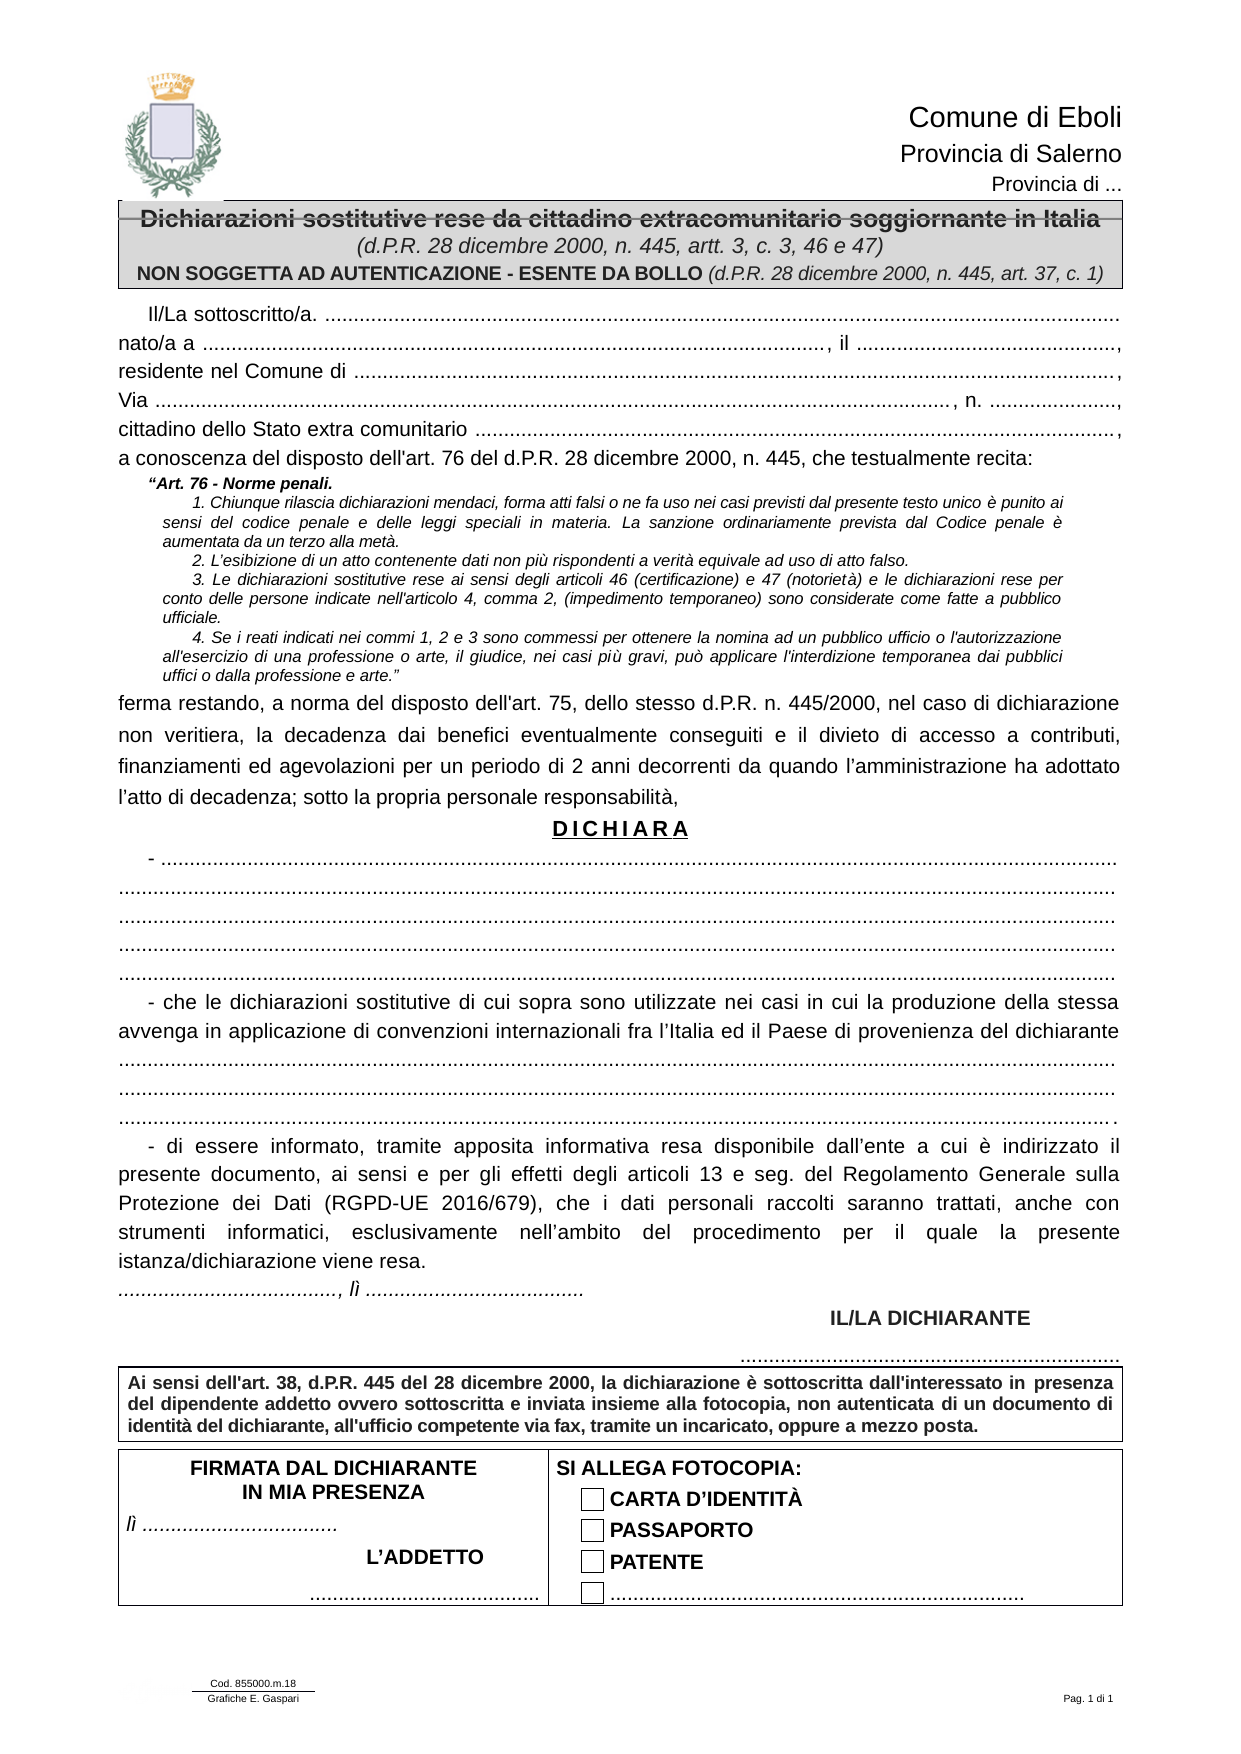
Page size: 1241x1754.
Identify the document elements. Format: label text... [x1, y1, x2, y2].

text - di essere informato, tramite apposita informativa resa disponibile dall’ente a cui è indirizzato il presente documento, ai sensi e per gli effetti degli articoli 13 e seg. del Regolamento Generale sulla Protezione dei Dati (RGPD-UE 2016/679), che i dati personali raccolti saranno trattati, anche con strumenti informatici, esclusivamente nell’ambito del procedimento per il quale la presente istanza/dichiarazione viene resa. [118, 1133, 1122, 1272]
text Il/La sottoscritto/a. .......................................................................................................................................... nato/a a ............................................................................................................, il ............................................., residente nel Comune di ...................................................................................................................................., Via .........................................................................................................................................., n. ......................, cittadino dello Stato extra comunitario ..............................................................................................................., a conoscenza del disposto dell'art. 76 del d.P.R. 28 dicembre 2000, n. 445, che testualmente recita: [118, 302, 1122, 469]
text - ...................................................................................................................................................................... [118, 846, 1122, 870]
table_header Ai sensi dell'art. 38, d.P.R. 445 del 28 dicembre 2000, la dichiarazione è sottoscritta dall'interessato in presenza del dipendente addetto ovvero sottoscritta e inviata insieme alla fotocopia, non autenticata di un documento di identità del dichiarante, all'ufficio competente via fax, tramite un incaricato, oppure a mezzo posta. [119, 1368, 1122, 1441]
text .................................................................. [738, 1342, 1122, 1366]
text 4. Se i reati indicati nei commi 1, 2 e 3 sono commessi per ottenere la nomina ad un pubblico ufficio o l'autorizzazione all'esercizio di una professione o arte, il giudice, nei casi più gravi, può applicare l'interdizione temporanea dai pubblici uffici o dalla professione e arte.” [162, 627, 1063, 685]
text 1. Chiunque rilascia dichiarazioni mendaci, forma atti falsi o ne fa uso nei casi previsti dal presente testo unico è punito ai sensi del codice penale e delle leggi speciali in materia. La sanzione ordinariamente prevista dal Codice penale è aumentata da un terzo alla metà. [162, 493, 1063, 551]
text Comune di Eboli [224, 100, 1122, 134]
text 2. L’esibizione di un atto contenente dati non più rispondenti a verità equivale ad uso di atto falso. [162, 551, 1063, 570]
text IL/LA DICHIARANTE [738, 1306, 1122, 1330]
text ferma restando, a norma del disposto dell'art. 75, dello stesso d.P.R. n. 445/2000, nel caso di dichiarazione non veritiera, la decadenza dai benefici eventualmente conseguiti e il divieto di accesso a contributi, finanziamenti ed agevolazioni per un periodo di 2 anni decorrenti da quando l’amministrazione ha adottato l’atto di decadenza; sotto la propria personale responsabilità, [118, 691, 1122, 809]
text DICHIARA [118, 816, 1122, 841]
text ............................................................................................................................................................................. [118, 932, 1122, 956]
picture [122, 70, 224, 201]
text ............................................................................................................................................................................. [118, 875, 1122, 899]
text “Art. 76 - Norme penali. [148, 474, 1093, 493]
table_header Dichiarazioni sostitutive rese da cittadino extracomunitario soggiornante in Italia (d.P.R. 28 dicembre 2000, n. 445, artt. 3, c. 3, 46 e 47) NON SOGGETTA AD AUTENTICAZIONE - ESENTE DA BOLLO (d.P.R. 28 dicembre 2000, n. 445, art. 37, c. 1) [119, 201, 1122, 217]
table_header FIRMATA DAL DICHIARANTE IN MIA PRESENZA lì .................................. L’ADDETTO ........................................ [119, 1450, 548, 1604]
text ......................................, lì ...................................... [118, 1277, 1122, 1301]
text ............................................................................................................................................................................. [118, 961, 1122, 985]
text Provincia di ... [224, 172, 1122, 196]
text Provincia di Salerno [224, 139, 1122, 168]
text - che le dichiarazioni sostitutive di cui sopra sono utilizzate nei casi in cui la produzione della stessa avvenga in applicazione di convenzioni internazionali fra l’Italia ed il Paese di provenienza del dichiarante ............................................................................................................................................................................. ............................................................................................................................................................................. ............................................................................................................................................................................. [118, 990, 1122, 1129]
text 3. Le dichiarazioni sostitutive rese ai sensi degli articoli 46 (certificazione) e 47 (notorietà) e le dichiarazioni rese per conto delle persone indicate nell'articolo 4, comma 2, (impedimento temporaneo) sono considerate come fatte a pubblico ufficiale. [162, 570, 1063, 627]
table_header SI ALLEGA FOTOCOPIA: CARTA D’IDENTITÀ PASSAPORTO PATENTE ........................................................................ [549, 1450, 1122, 1604]
text ............................................................................................................................................................................. [118, 903, 1122, 927]
table_header Dichiarazioni sostitutive rese da cittadino extracomunitario soggiornante in Italia (d.P.R. 28 dicembre 2000, n. 445, artt. 3, c. 3, 46 e 47) NON SOGGETTA AD AUTENTICAZIONE - ESENTE DA BOLLO (d.P.R. 28 dicembre 2000, n. 445, art. 37, c. 1) [119, 220, 1122, 288]
